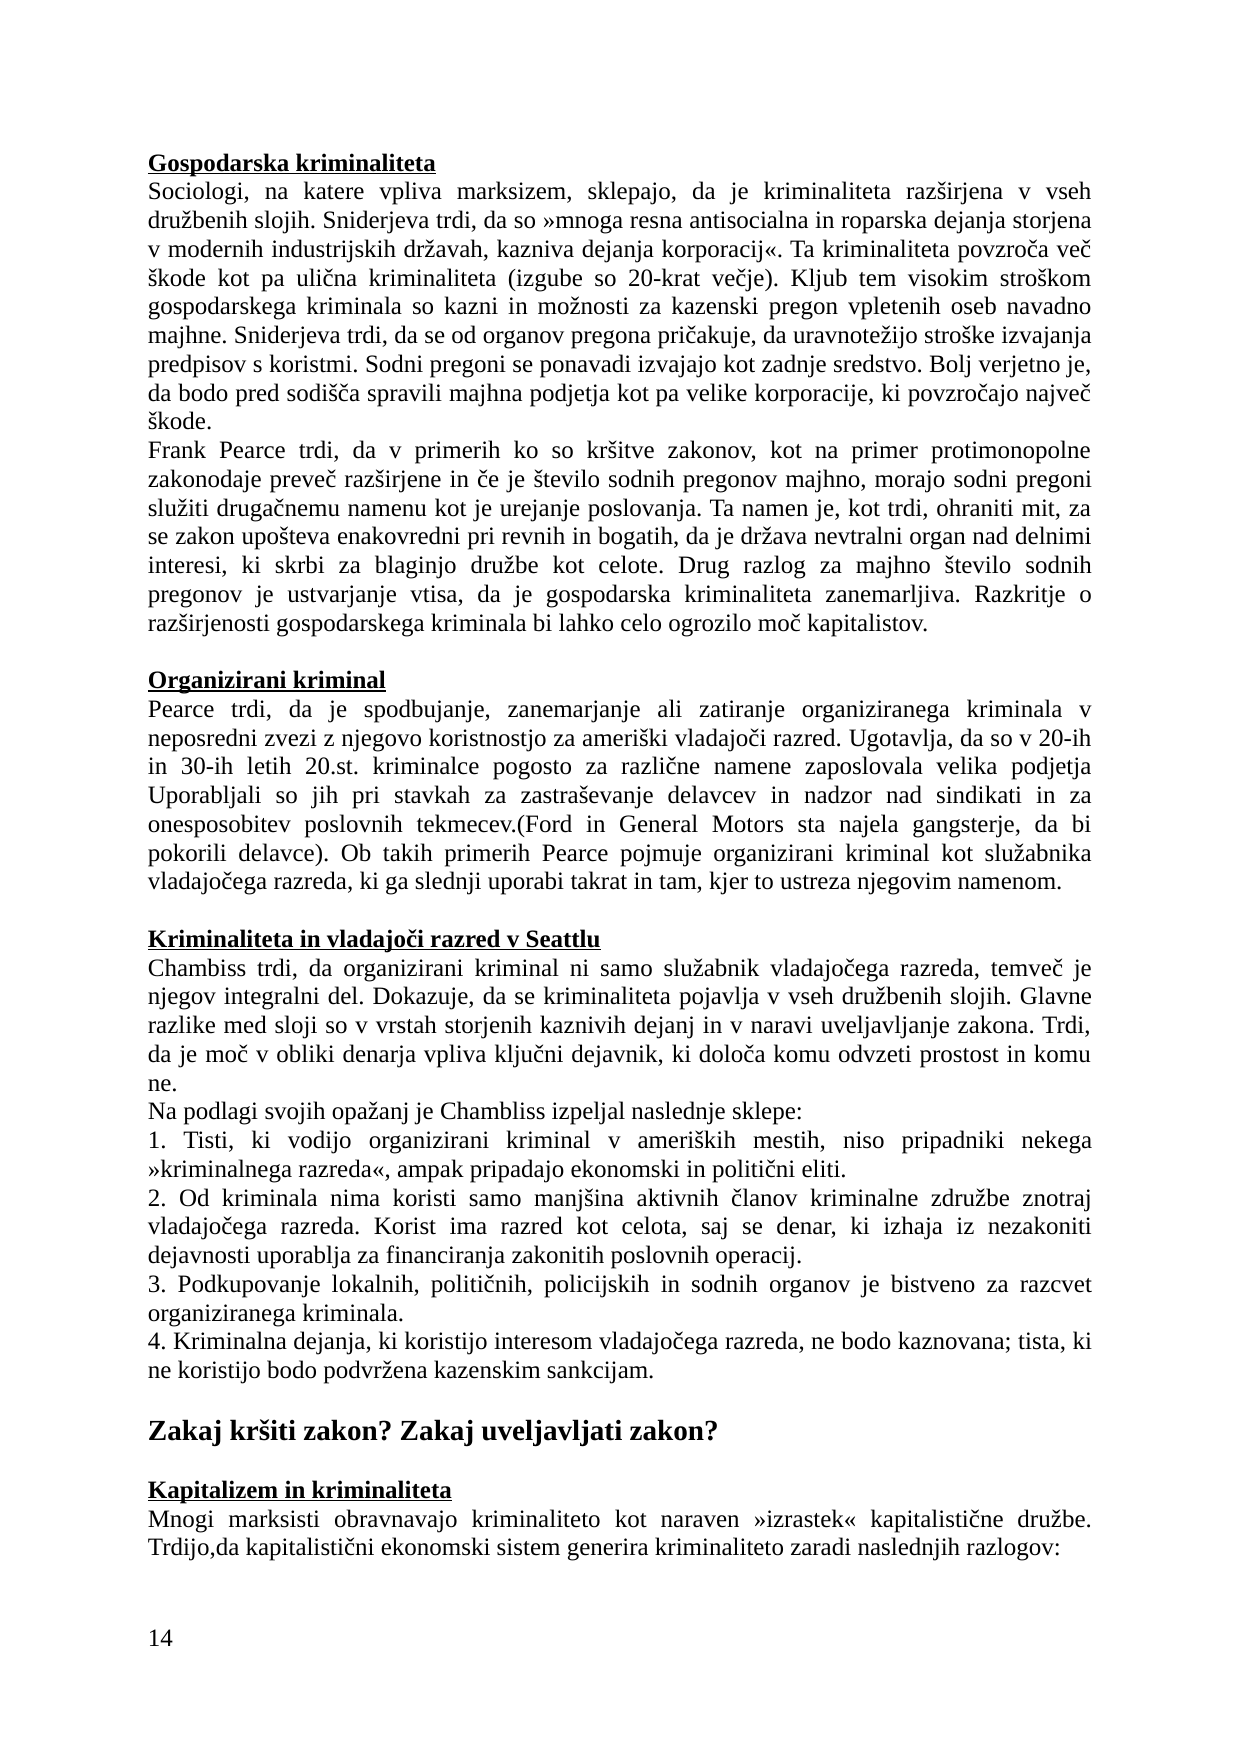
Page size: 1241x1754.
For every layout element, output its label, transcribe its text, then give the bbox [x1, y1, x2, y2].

text Kriminaliteta in vladajoči razred v Seattlu [148, 924, 1093, 953]
text Chambiss trdi, da organizirani kriminal ni samo služabnik vladajočega razreda, temveč je njegov integralni del. Dokazuje, da se kriminaliteta pojavlja v vseh družbenih slojih. Glavne razlike med sloji so v vrstah storjenih kaznivih dejanj in v naravi uveljavljanje zakona. Trdi, da je moč v obliki denarja vpliva ključni dejavnik, ki določa komu odvzeti prostost in komu ne. [148, 953, 1093, 1096]
text Organizirani kriminal [148, 665, 1093, 694]
text Na podlagi svojih opažanj je Chambliss izpeljal naslednje sklepe: [148, 1096, 1093, 1125]
text 4. Kriminalna dejanja, ki koristijo interesom vladajočega razreda, ne bodo kaznovana; tista, ki ne koristijo bodo podvržena kazenskim sankcijam. [148, 1326, 1093, 1384]
text Pearce trdi, da je spodbujanje, zanemarjanje ali zatiranje organiziranega kriminala v neposredni zvezi z njegovo koristnostjo za ameriški vladajoči razred. Ugotavlja, da so v 20-ih in 30-ih letih 20.st. kriminalce pogosto za različne namene zaposlovala velika podjetja Uporabljali so jih pri stavkah za zastraševanje delavcev in nadzor nad sindikati in za onesposobitev poslovnih tekmecev.(Ford in General Motors sta najela gangsterje, da bi pokorili delavce). Ob takih primerih Pearce pojmuje organizirani kriminal kot služabnika vladajočega razreda, ki ga slednji uporabi takrat in tam, kjer to ustreza njegovim namenom. [148, 694, 1093, 895]
text Zakaj kršiti zakon? Zakaj uveljavljati zakon? [148, 1413, 1093, 1446]
text Sociologi, na katere vpliva marksizem, sklepajo, da je kriminaliteta razširjena v vseh družbenih slojih. Sniderjeva trdi, da so »mnoga resna antisocialna in roparska dejanja storjena v modernih industrijskih državah, kazniva dejanja korporacij«. Ta kriminaliteta povzroča več škode kot pa ulična kriminaliteta (izgube so 20-krat večje). Kljub tem visokim stroškom gospodarskega kriminala so kazni in možnosti za kazenski pregon vpletenih oseb navadno majhne. Sniderjeva trdi, da se od organov pregona pričakuje, da uravnotežijo stroške izvajanja predpisov s koristmi. Sodni pregoni se ponavadi izvajajo kot zadnje sredstvo. Bolj verjetno je, da bodo pred sodišča spravili majhna podjetja kot pa velike korporacije, ki povzročajo največ škode. [148, 176, 1093, 435]
text Frank Pearce trdi, da v primerih ko so kršitve zakonov, kot na primer protimonopolne zakonodaje preveč razširjene in če je število sodnih pregonov majhno, morajo sodni pregoni služiti drugačnemu namenu kot je urejanje poslovanja. Ta namen je, kot trdi, ohraniti mit, za se zakon upošteva enakovredni pri revnih in bogatih, da je država nevtralni organ nad delnimi interesi, ki skrbi za blaginjo družbe kot celote. Drug razlog za majhno število sodnih pregonov je ustvarjanje vtisa, da je gospodarska kriminaliteta zanemarljiva. Razkritje o razširjenosti gospodarskega kriminala bi lahko celo ogrozilo moč kapitalistov. [148, 435, 1093, 636]
text 2. Od kriminala nima koristi samo manjšina aktivnih članov kriminalne združbe znotraj vladajočega razreda. Korist ima razred kot celota, saj se denar, ki izhaja iz nezakoniti dejavnosti uporablja za financiranja zakonitih poslovnih operacij. [148, 1183, 1093, 1269]
text 3. Podkupovanje lokalnih, političnih, policijskih in sodnih organov je bistveno za razcvet organiziranega kriminala. [148, 1269, 1093, 1326]
text 1. Tisti, ki vodijo organizirani kriminal v ameriških mestih, niso pripadniki nekega »kriminalnega razreda«, ampak pripadajo ekonomski in politični eliti. [148, 1125, 1093, 1183]
text Mnogi marksisti obravnavajo kriminaliteto kot naraven »izrastek« kapitalistične družbe. Trdijo,da kapitalistični ekonomski sistem generira kriminaliteto zaradi naslednjih razlogov: [148, 1504, 1093, 1561]
text Kapitalizem in kriminaliteta [148, 1475, 1093, 1504]
text Gospodarska kriminaliteta [148, 148, 1093, 176]
